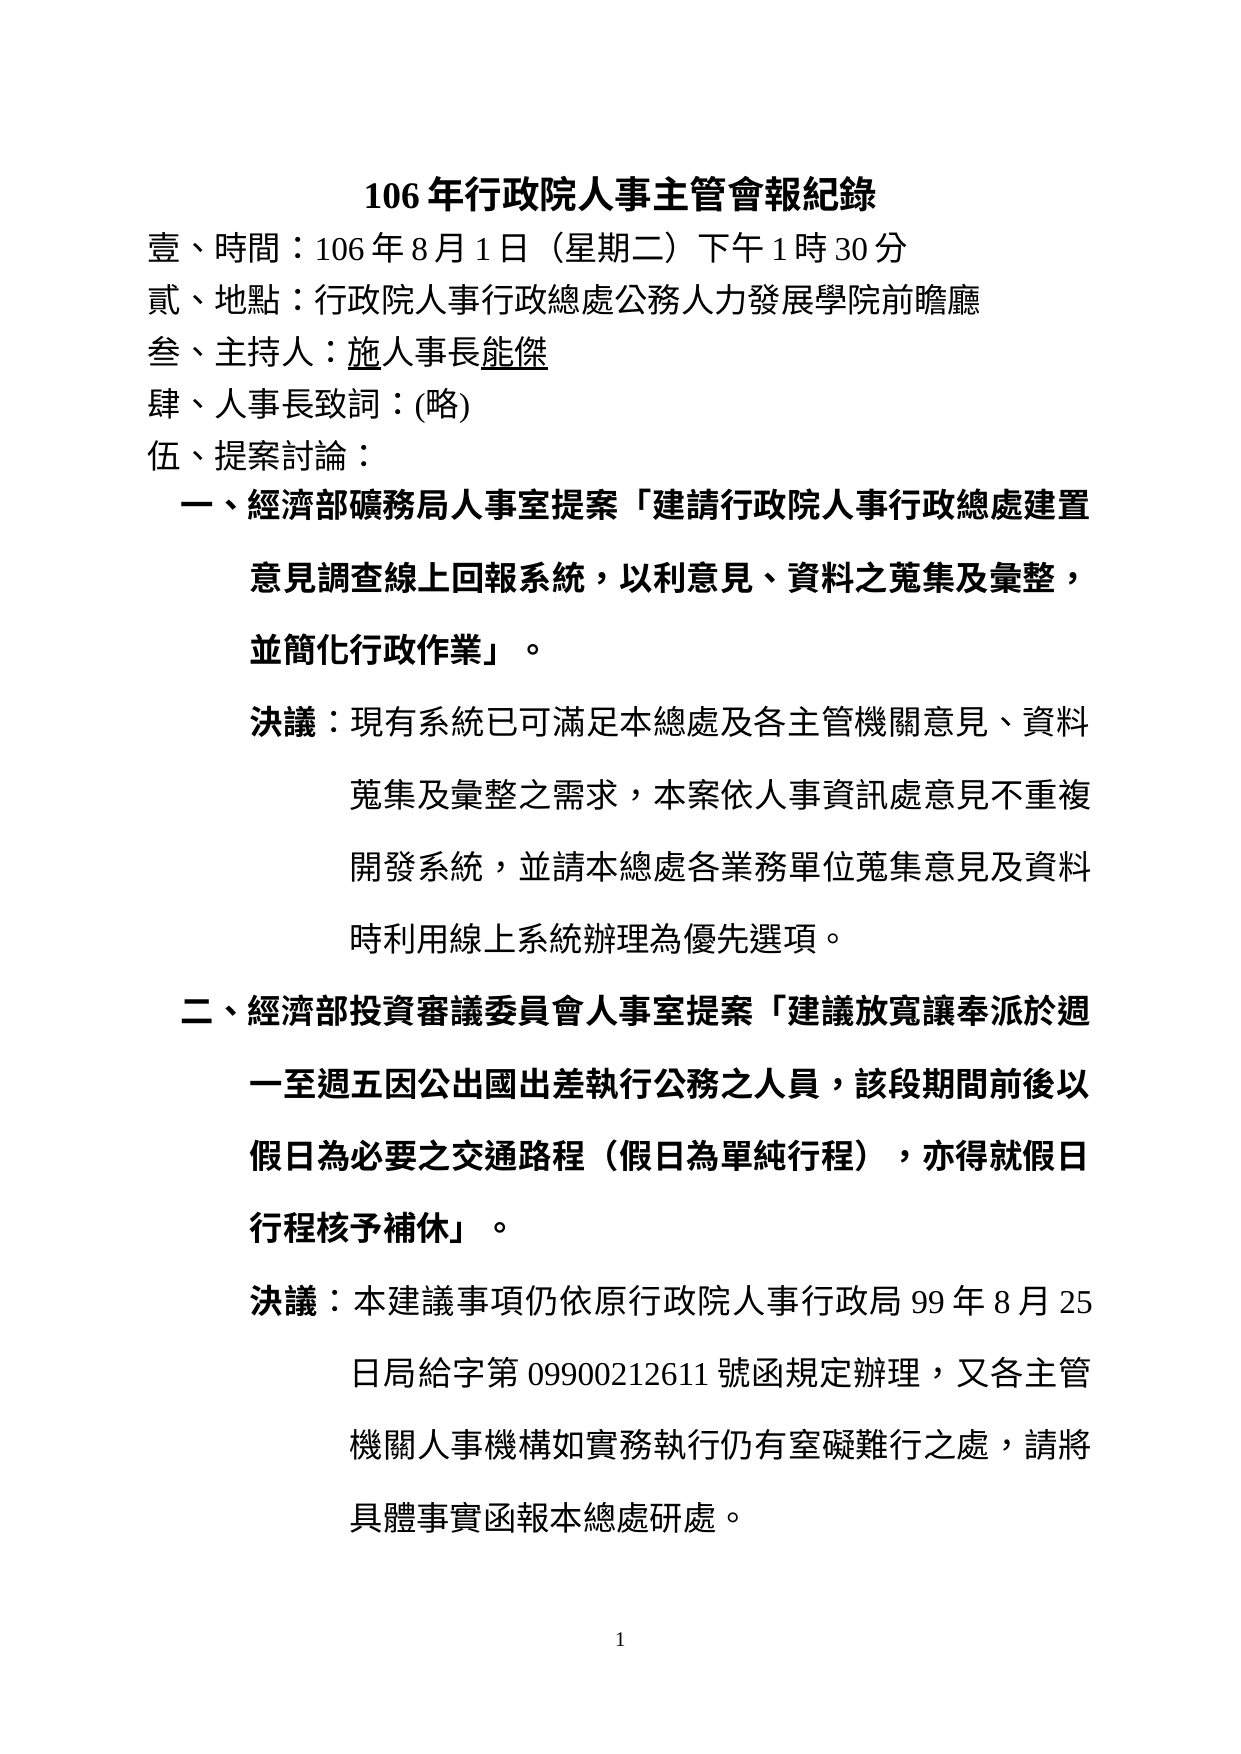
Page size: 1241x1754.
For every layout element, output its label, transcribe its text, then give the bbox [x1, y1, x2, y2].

list 決議：現有系統已可滿足本總處及各主管機關意見、資料蒐集及彙整之需求，本案依人事資訊處意見不重複開發系統，並請本總處各業務單位蒐集意見及資料時利用線上系統辦理為優先選項。 [249, 696, 1092, 961]
text 叁、主持人：施人事長能傑 [148, 323, 1092, 375]
text 一、經濟部礦務局人事室提案「建請行政院人事行政總處建置意見調查線上回報系統，以利意見、資料之蒐集及彙整，並簡化行政作業」。 [180, 479, 1092, 672]
text 106年行政院人事主管會報紀錄 [148, 164, 1092, 219]
text 二、經濟部投資審議委員會人事室提案「建議放寬讓奉派於週一至週五因公出國出差執行公務之人員，該段期間前後以假日為必要之交通路程（假日為單純行程），亦得就假日行程核予補休」。 [180, 985, 1092, 1250]
text 伍、提案討論： [148, 427, 1092, 479]
text 貳、地點：行政院人事行政總處公務人力發展學院前瞻廳 [148, 271, 1092, 323]
list 決議：本建議事項仍依原行政院人事行政局99年8月25日局給字第09900212611號函規定辦理，又各主管機關人事機構如實務執行仍有窒礙難行之處，請將具體事實函報本總處研處。 [249, 1274, 1092, 1539]
text 肆、人事長致詞：(略) [148, 375, 1092, 427]
text 壹、時間：106年8月1日（星期二）下午1時30分 [148, 219, 1092, 271]
